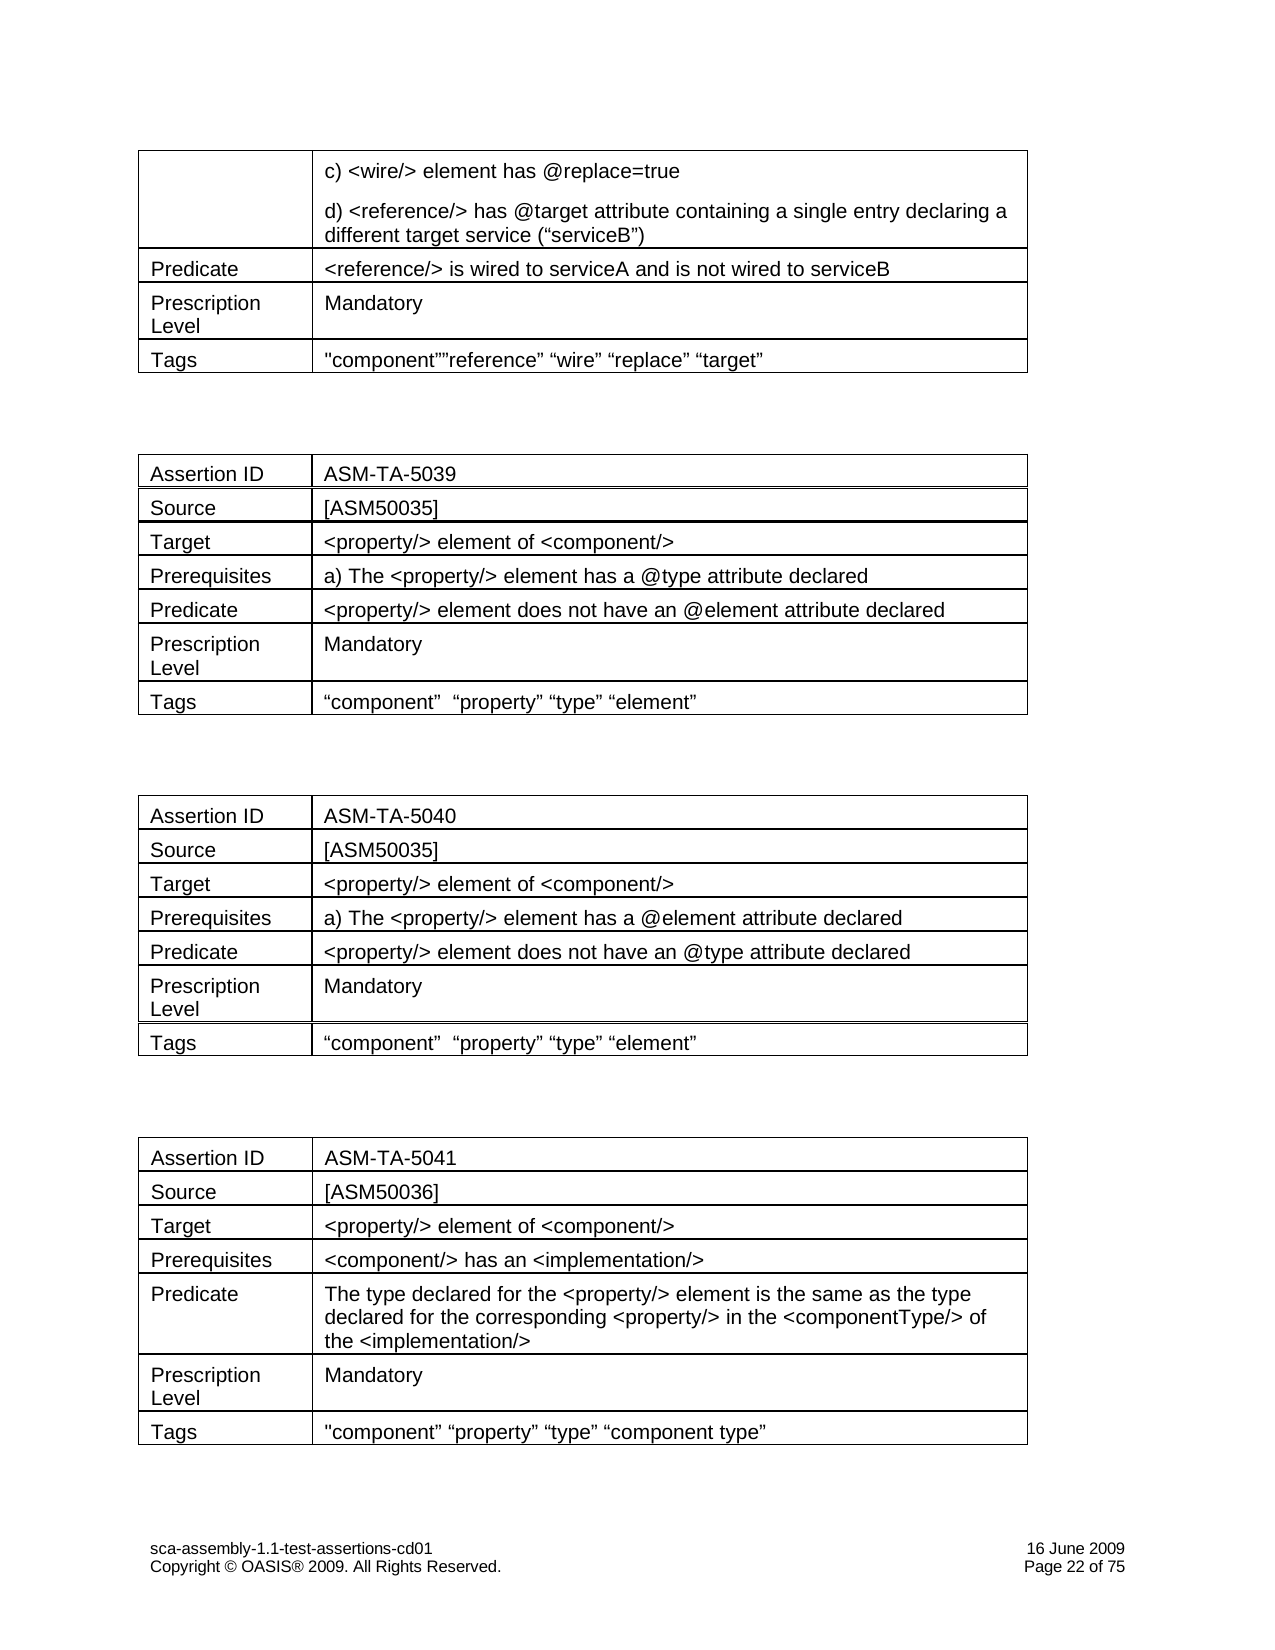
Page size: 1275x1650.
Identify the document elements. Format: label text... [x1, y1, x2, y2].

table_cell Prerequisites [139, 898, 311, 930]
table_cell <property/> element does not have an @type attribute declared [313, 932, 1027, 964]
table_cell <property/> element of <component/> [313, 864, 1027, 896]
table_header ASM-TA-5040 [313, 796, 1027, 828]
table_cell “component” “property” “type” “element” [313, 1024, 1027, 1055]
table_cell <property/> element of <component/> [313, 1206, 1027, 1238]
table_header ASM-TA-5039 [313, 455, 1027, 486]
table_cell Tags [139, 1412, 312, 1444]
table_cell <property/> element of <component/> [313, 523, 1027, 554]
table_header ASM-TA-5041 [313, 1138, 1027, 1170]
table_cell Predicate [139, 932, 311, 964]
table_cell The type declared for the <property/> element is the same as the type declared for the corresponding <property/> in the <componentType/> of the <implementation/> [313, 1274, 1027, 1353]
table_cell a) The <property/> element has a @element attribute declared [313, 898, 1027, 930]
table_cell “component” “property” “type” “element” [313, 682, 1027, 714]
table_cell Prescription Level [139, 966, 311, 1021]
table_cell <reference/> is wired to serviceA and is not wired to serviceB [313, 249, 1027, 281]
table_cell Tags [139, 682, 311, 714]
table_cell "component” “property” “type” “component type” [313, 1412, 1027, 1444]
table_cell Mandatory [313, 966, 1027, 1021]
table_cell Predicate [139, 590, 311, 622]
table_cell a) The <property/> element has a @type attribute declared [313, 556, 1027, 588]
table_cell Mandatory [313, 624, 1027, 680]
table_header Assertion ID [139, 1138, 312, 1170]
table_cell Prescription Level [139, 1355, 312, 1410]
table_cell [ASM50036] [313, 1172, 1027, 1204]
table_cell c) <wire/> element has @replace=true d) <reference/> has @target attribute containing a single entry declaring a different target service (“serviceB”) [313, 151, 1027, 247]
table_cell Predicate [139, 249, 312, 281]
table_cell Source [139, 489, 311, 520]
table_cell Mandatory [313, 283, 1027, 338]
table_cell Tags [139, 1024, 311, 1055]
table_cell Target [139, 1206, 312, 1238]
table_cell [ASM50035] [313, 489, 1027, 520]
table_cell Prerequisites [139, 556, 311, 588]
table_cell [139, 151, 312, 247]
table_header Assertion ID [139, 796, 311, 828]
table_cell Mandatory [313, 1355, 1027, 1410]
table_cell Source [139, 830, 311, 862]
table_cell Target [139, 864, 311, 896]
table_cell Prescription Level [139, 624, 311, 680]
table_cell [ASM50035] [313, 830, 1027, 862]
table_cell "component””reference” “wire” “replace” “target” [313, 340, 1027, 372]
table_cell Source [139, 1172, 312, 1204]
table_cell Target [139, 523, 311, 554]
table_cell Prerequisites [139, 1240, 312, 1272]
table_cell Predicate [139, 1274, 312, 1353]
table_cell <property/> element does not have an @element attribute declared [313, 590, 1027, 622]
table_cell Tags [139, 340, 312, 372]
table_cell Prescription Level [139, 283, 312, 338]
table_header Assertion ID [139, 455, 311, 486]
table_cell <component/> has an <implementation/> [313, 1240, 1027, 1272]
